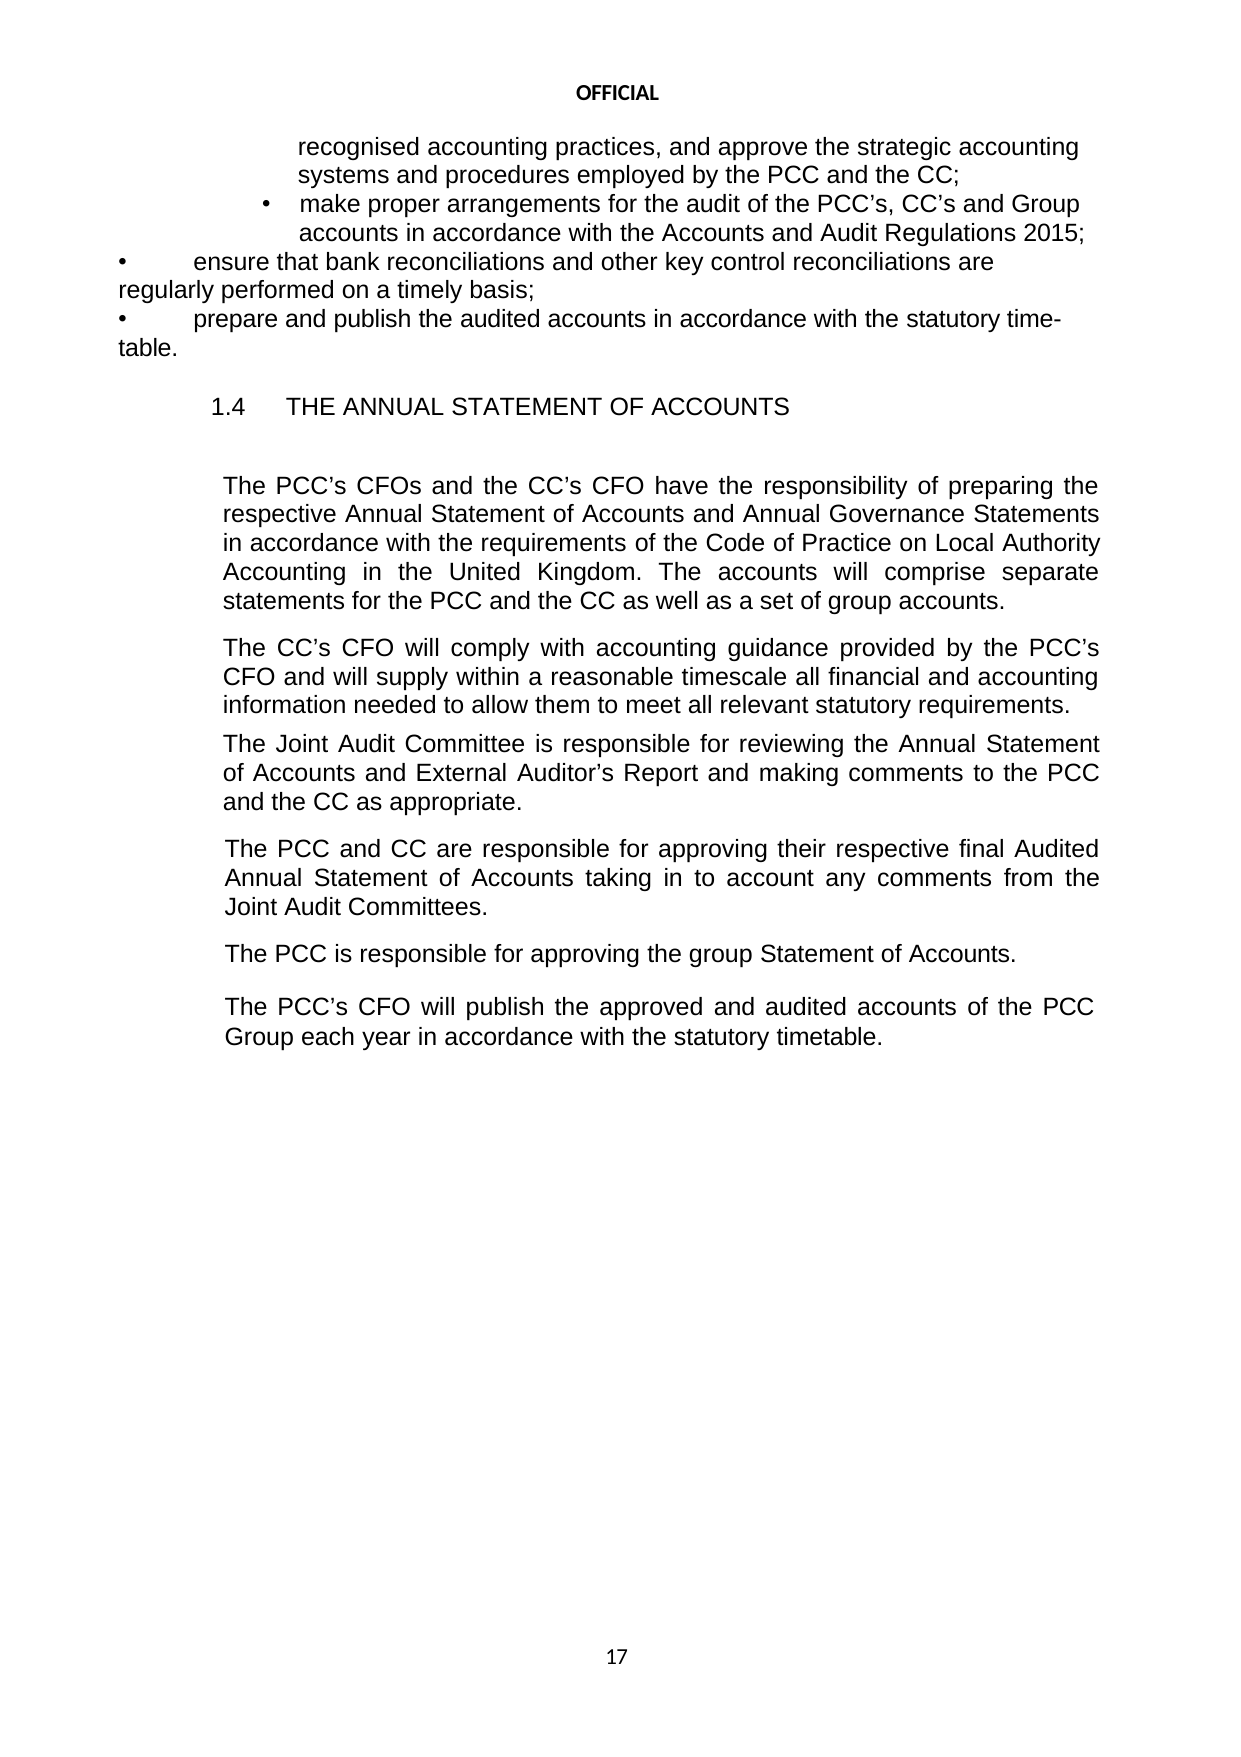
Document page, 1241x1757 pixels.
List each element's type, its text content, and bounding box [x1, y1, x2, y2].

text accounts in accordance with the Accounts and Audit Regulations 2015; [118, 218, 1085, 247]
text recognised accounting practices, and approve the strategic accounting systems and procedures employed by the PCC and the CC; [298, 132, 1100, 189]
list prepare and publish the audited accounts in accordance with the statutory time-table. [118, 304, 1095, 362]
text The PCC’s CFO will publish the approved and audited accounts of the PCC [224, 992, 1167, 1021]
text Group each year in accordance with the statutory timetable. [224, 1021, 1167, 1050]
text The PCC and CC are responsible for approving their respective final Audited Annual Statement of Accounts taking in to account any comments from the Joint Audit Committees. [224, 834, 1100, 920]
subtitle THE ANNUAL STATEMENT OF ACCOUNTS [211, 392, 1167, 421]
text The Joint Audit Committee is responsible for reviewing the Annual Statement of Accounts and External Auditor’s Report and making comments to the PCC and the CC as appropriate. [223, 729, 1100, 816]
text The CC’s CFO will comply with accounting guidance provided by the PCC’s CFO and will supply within a reasonable timescale all financial and accounting information needed to allow them to meet all relevant statutory requirements. [223, 633, 1100, 719]
list ensure that bank reconciliations and other key control reconciliations are regularly performed on a timely basis; [118, 247, 1095, 304]
text The PCC is responsible for approving the group Statement of Accounts. [224, 939, 1167, 967]
list make proper arrangements for the audit of the PCC’s, CC’s and Group [118, 189, 1080, 218]
text The PCC’s CFOs and the CC’s CFO have the responsibility of preparing the respective Annual Statement of Accounts and Annual Governance Statements in accordance with the requirements of the Code of Practice on Local Authority Accounting in the United Kingdom. The accounts will comprise separate statements for the PCC and the CC as well as a set of group accounts. [223, 471, 1101, 614]
